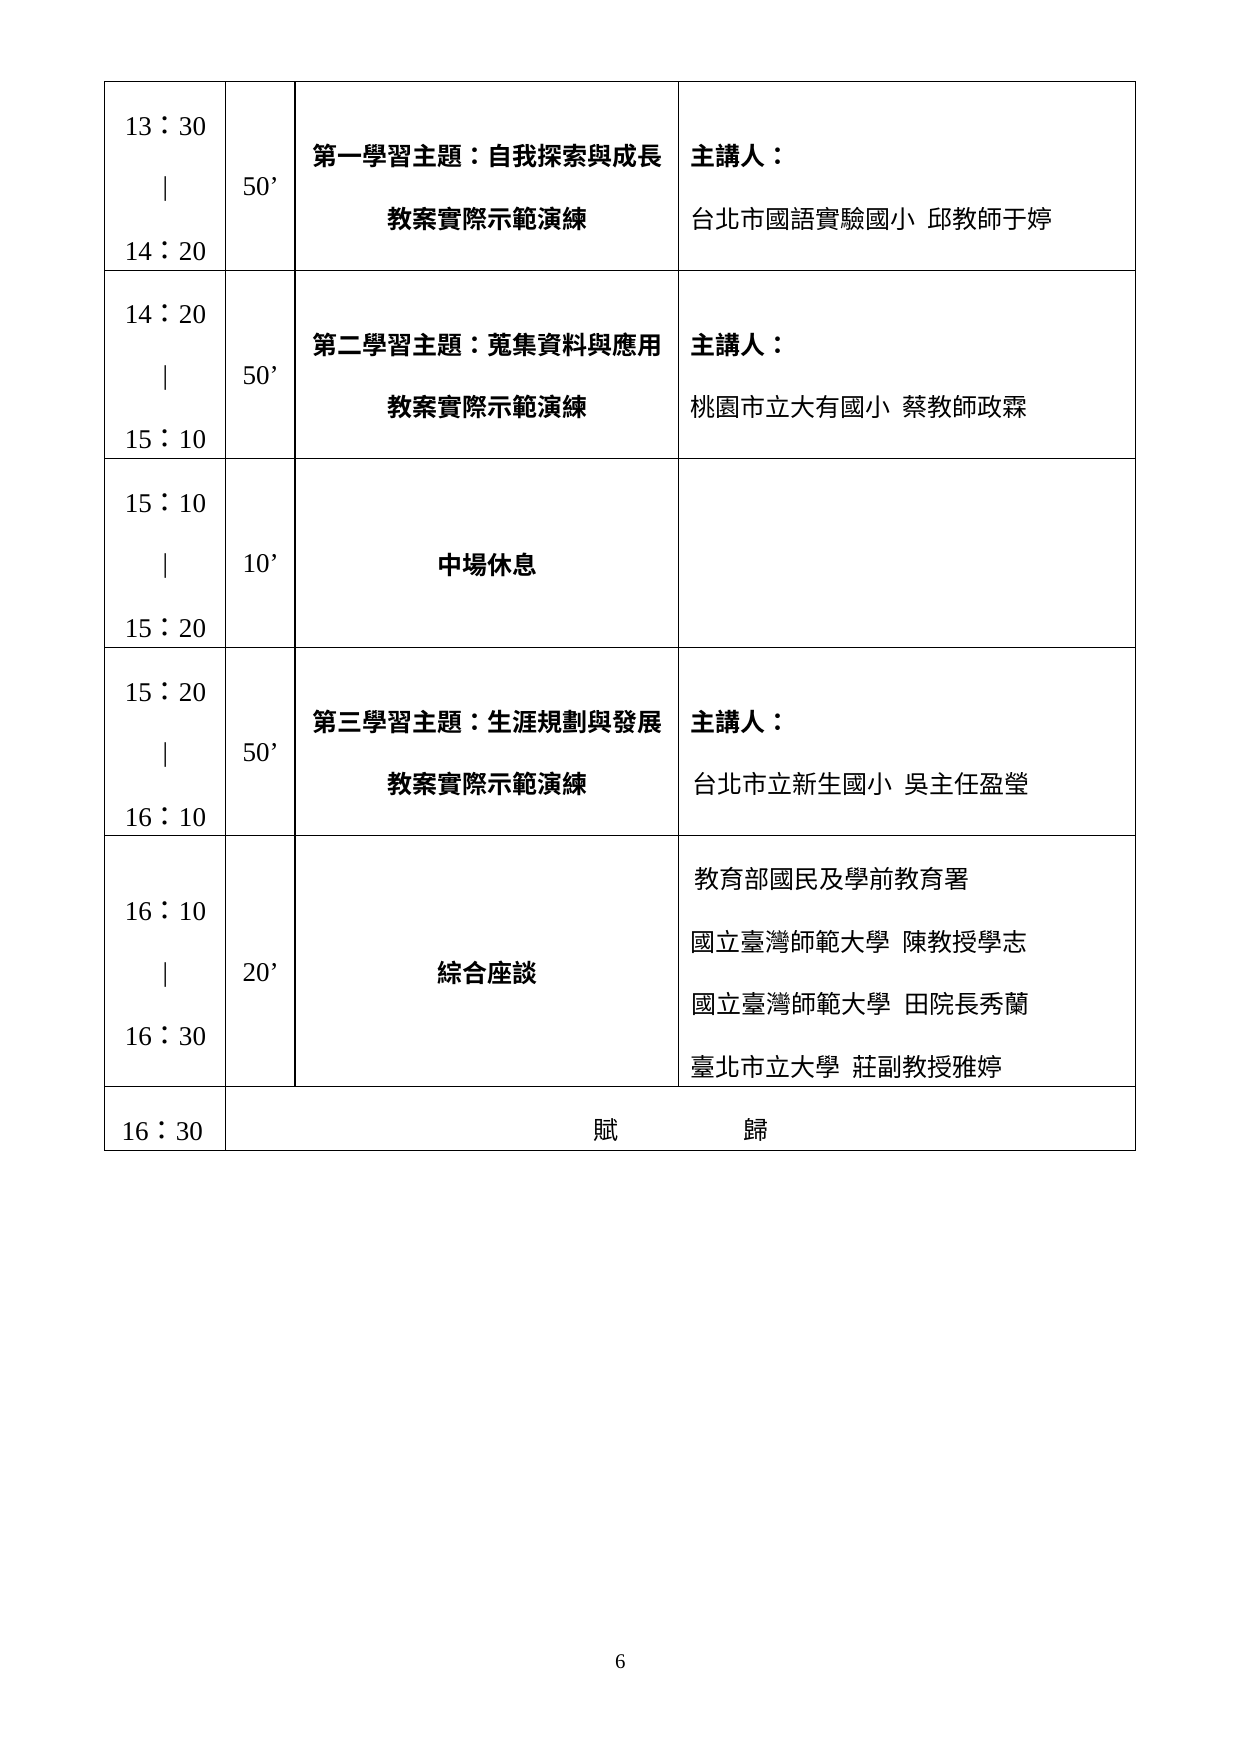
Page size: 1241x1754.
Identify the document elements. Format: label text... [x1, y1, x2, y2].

table_cell 第一學習主題：自我探索與成長 教案實際示範演練 [296, 82, 678, 269]
table_cell 主講人： 桃園市立大有國小 蔡教師政霖 [679, 271, 1135, 458]
table_cell 14：20 | 15：10 [105, 271, 225, 458]
table_cell 第三學習主題：生涯規劃與發展 教案實際示範演練 [296, 648, 678, 835]
table_cell [679, 459, 1135, 647]
table_cell 第二學習主題：蒐集資料與應用 教案實際示範演練 [296, 271, 678, 458]
table_cell 16：10 | 16：30 [105, 836, 225, 1086]
table_cell 中場休息 [296, 459, 678, 647]
table_cell 綜合座談 [296, 836, 678, 1086]
table_cell 15：20 | 16：10 [105, 648, 225, 835]
table_cell 20’ [226, 836, 294, 1086]
table_cell 50’ [226, 82, 294, 269]
table_cell 10’ [226, 459, 294, 647]
table_cell 教育部國民及學前教育署 國立臺灣師範大學 陳教授學志 國立臺灣師範大學 田院長秀蘭 臺北市立大學 莊副教授雅婷 [679, 836, 1135, 1086]
table_cell 50’ [226, 648, 294, 835]
table_cell 賦 歸 [226, 1087, 1135, 1150]
table_cell 主講人： 台北市國語實驗國小 邱教師于婷 [679, 82, 1135, 269]
table_cell 13：30 | 14：20 [105, 82, 225, 269]
table_cell 主講人： 台北市立新生國小 吳主任盈瑩 [679, 648, 1135, 835]
table_cell 15：10 | 15：20 [105, 459, 225, 647]
table_cell 16：30 [105, 1087, 225, 1150]
table_cell 50’ [226, 271, 294, 458]
